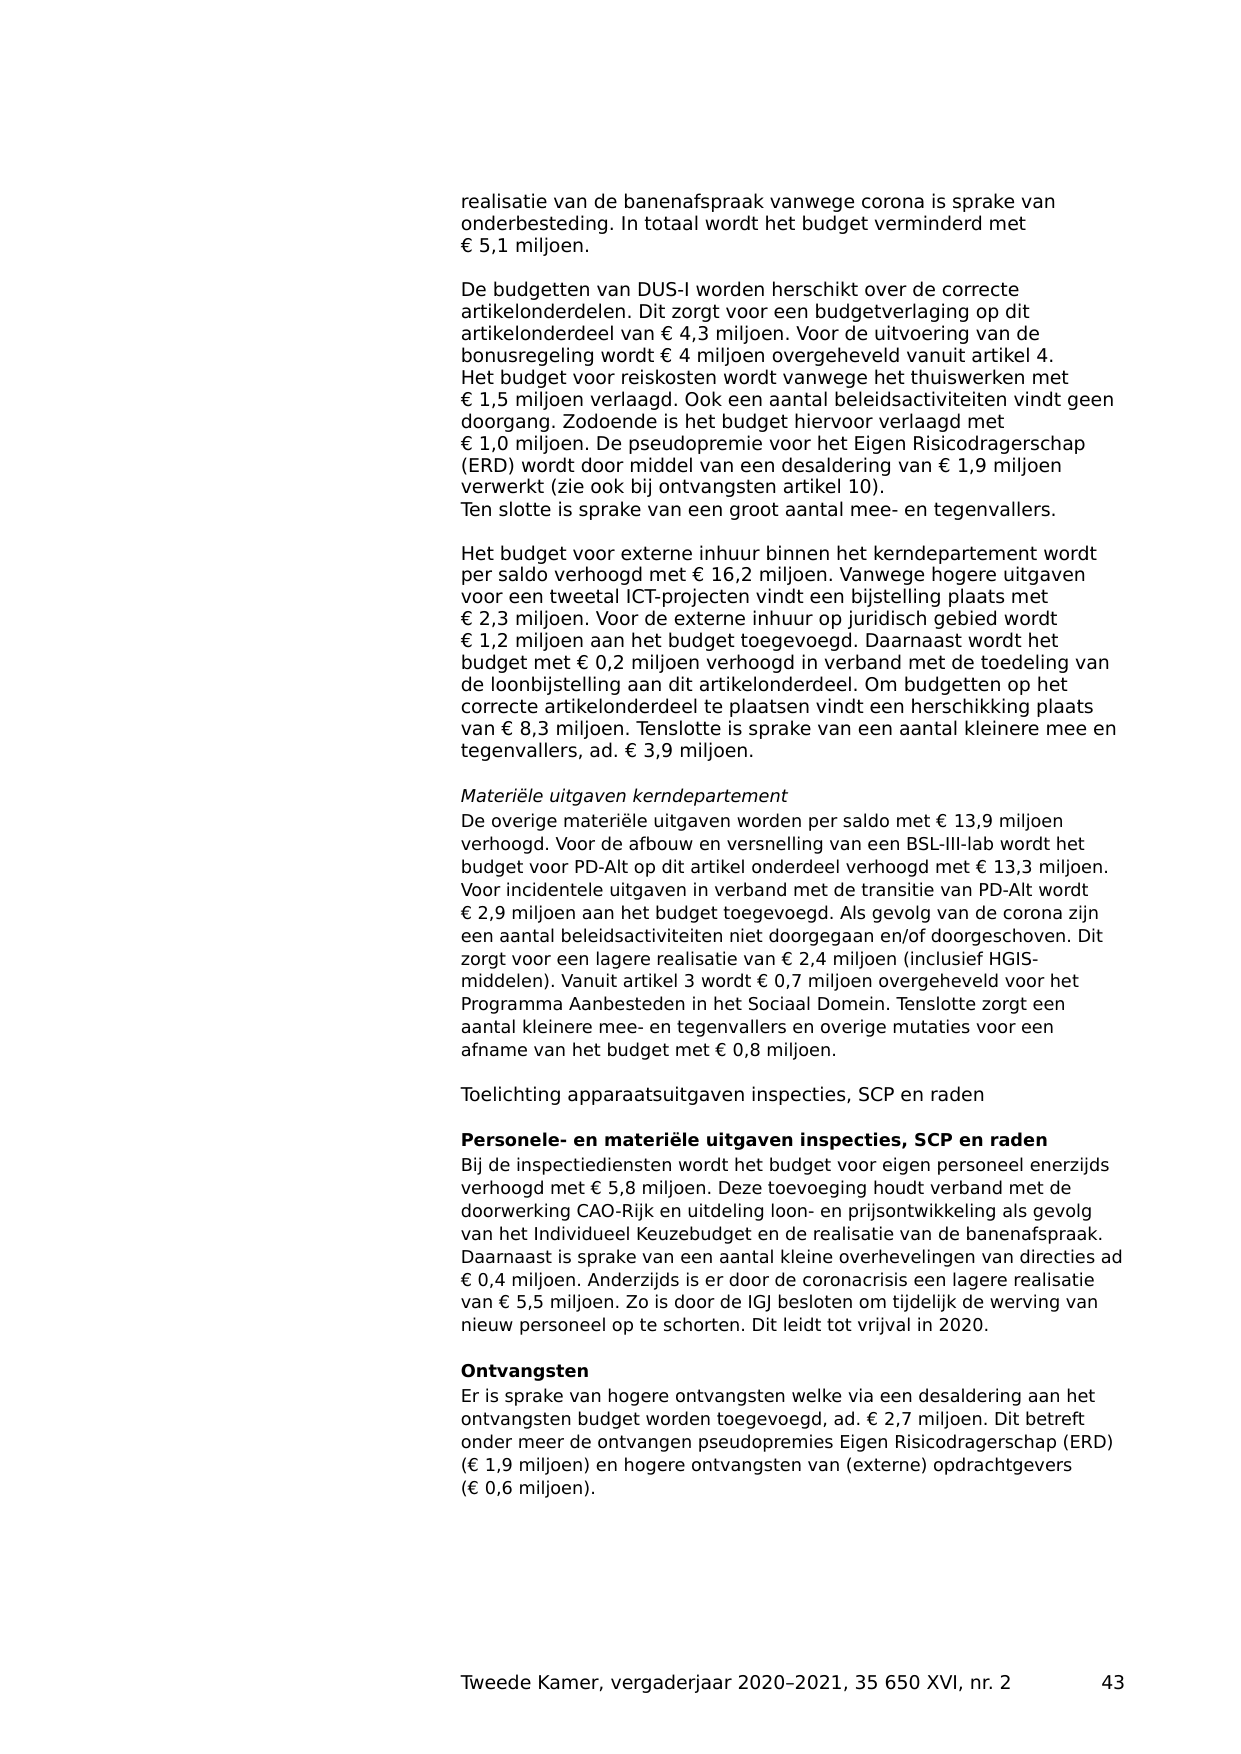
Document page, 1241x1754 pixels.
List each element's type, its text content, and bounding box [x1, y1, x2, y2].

text Het budget voor externe inhuur binnen het kerndepartement wordt per saldo verhoogd met € 16,2 miljoen. Vanwege hogere uitgaven voor een tweetal ICT-projecten vindt een bijstelling plaats met € 2,3 miljoen. Voor de externe inhuur op juridisch gebied wordt € 1,2 miljoen aan het budget toegevoegd. Daarnaast wordt het budget met € 0,2 miljoen verhoogd in verband met de toedeling van de loonbijstelling aan dit artikelonderdeel. Om budgetten op het correcte artikelonderdeel te plaatsen vindt een herschikking plaats van € 8,3 miljoen. Tenslotte is sprake van een aantal kleinere mee en tegenvallers, ad. € 3,9 miljoen. [461, 542, 1125, 784]
text Personele- en materiële uitgaven inspecties, SCP en raden [461, 1128, 1125, 1151]
text De overige materiële uitgaven worden per saldo met € 13,9 miljoen verhoogd. Voor de afbouw en versnelling van een BSL-III-lab wordt het budget voor PD-Alt op dit artikel onderdeel verhoogd met € 13,3 miljoen. Voor incidentele uitgaven in verband met de transitie van PD-Alt wordt € 2,9 miljoen aan het budget toegevoegd. Als gevolg van de corona zijn een aantal beleidsactiviteiten niet doorgegaan en/of doorgeschoven. Dit zorgt voor een lagere realisatie van € 2,4 miljoen (inclusief HGIS-middelen). Vanuit artikel 3 wordt € 0,7 miljoen overgeheveld voor het Programma Aanbesteden in het Sociaal Domein. Tenslotte zorgt een aantal kleinere mee- en tegenvallers en overige mutaties voor een afname van het budget met € 0,8 miljoen. [461, 809, 1125, 1061]
text Ontvangsten [461, 1359, 1125, 1382]
text Het budget voor reiskosten wordt vanwege het thuiswerken met € 1,5 miljoen verlaagd. Ook een aantal beleidsactiviteiten vindt geen doorgang. Zodoende is het budget hiervoor verlaagd met € 1,0 miljoen. De pseudopremie voor het Eigen Risicodragerschap (ERD) wordt door middel van een desaldering van € 1,9 miljoen verwerkt (zie ook bij ontvangsten artikel 10). [461, 367, 1125, 498]
text Er is sprake van hogere ontvangsten welke via een desaldering aan het ontvangsten budget worden toegevoegd, ad. € 2,7 miljoen. Dit betreft onder meer de ontvangen pseudopremies Eigen Risicodragerschap (ERD) (€ 1,9 miljoen) en hogere ontvangsten van (externe) opdrachtgevers (€ 0,6 miljoen). [461, 1384, 1125, 1499]
title Toelichting apparaatsuitgaven inspecties, SCP en raden [461, 1084, 1125, 1128]
text Ten slotte is sprake van een groot aantal mee- en tegenvallers. [461, 498, 1125, 542]
text Materiële uitgaven kerndepartement [461, 784, 1125, 807]
text De budgetten van DUS-I worden herschikt over de correcte artikelonderdelen. Dit zorgt voor een budgetverlaging op dit artikelonderdeel van € 4,3 miljoen. Voor de uitvoering van de bonusregeling wordt € 4 miljoen overgeheveld vanuit artikel 4. [461, 279, 1125, 367]
text Bij de inspectiediensten wordt het budget voor eigen personeel enerzijds verhoogd met € 5,8 miljoen. Deze toevoeging houdt verband met de doorwerking CAO-Rijk en uitdeling loon- en prijsontwikkeling als gevolg van het Individueel Keuzebudget en de realisatie van de banenafspraak. Daarnaast is sprake van een aantal kleine overhevelingen van directies ad € 0,4 miljoen. Anderzijds is er door de coronacrisis een lagere realisatie van € 5,5 miljoen. Zo is door de IGJ besloten om tijdelijk de werving van nieuw personeel op te schorten. Dit leidt tot vrijval in 2020. [461, 1153, 1125, 1336]
text realisatie van de banenafspraak vanwege corona is sprake van onderbesteding. In totaal wordt het budget verminderd met € 5,1 miljoen. [461, 191, 1125, 279]
